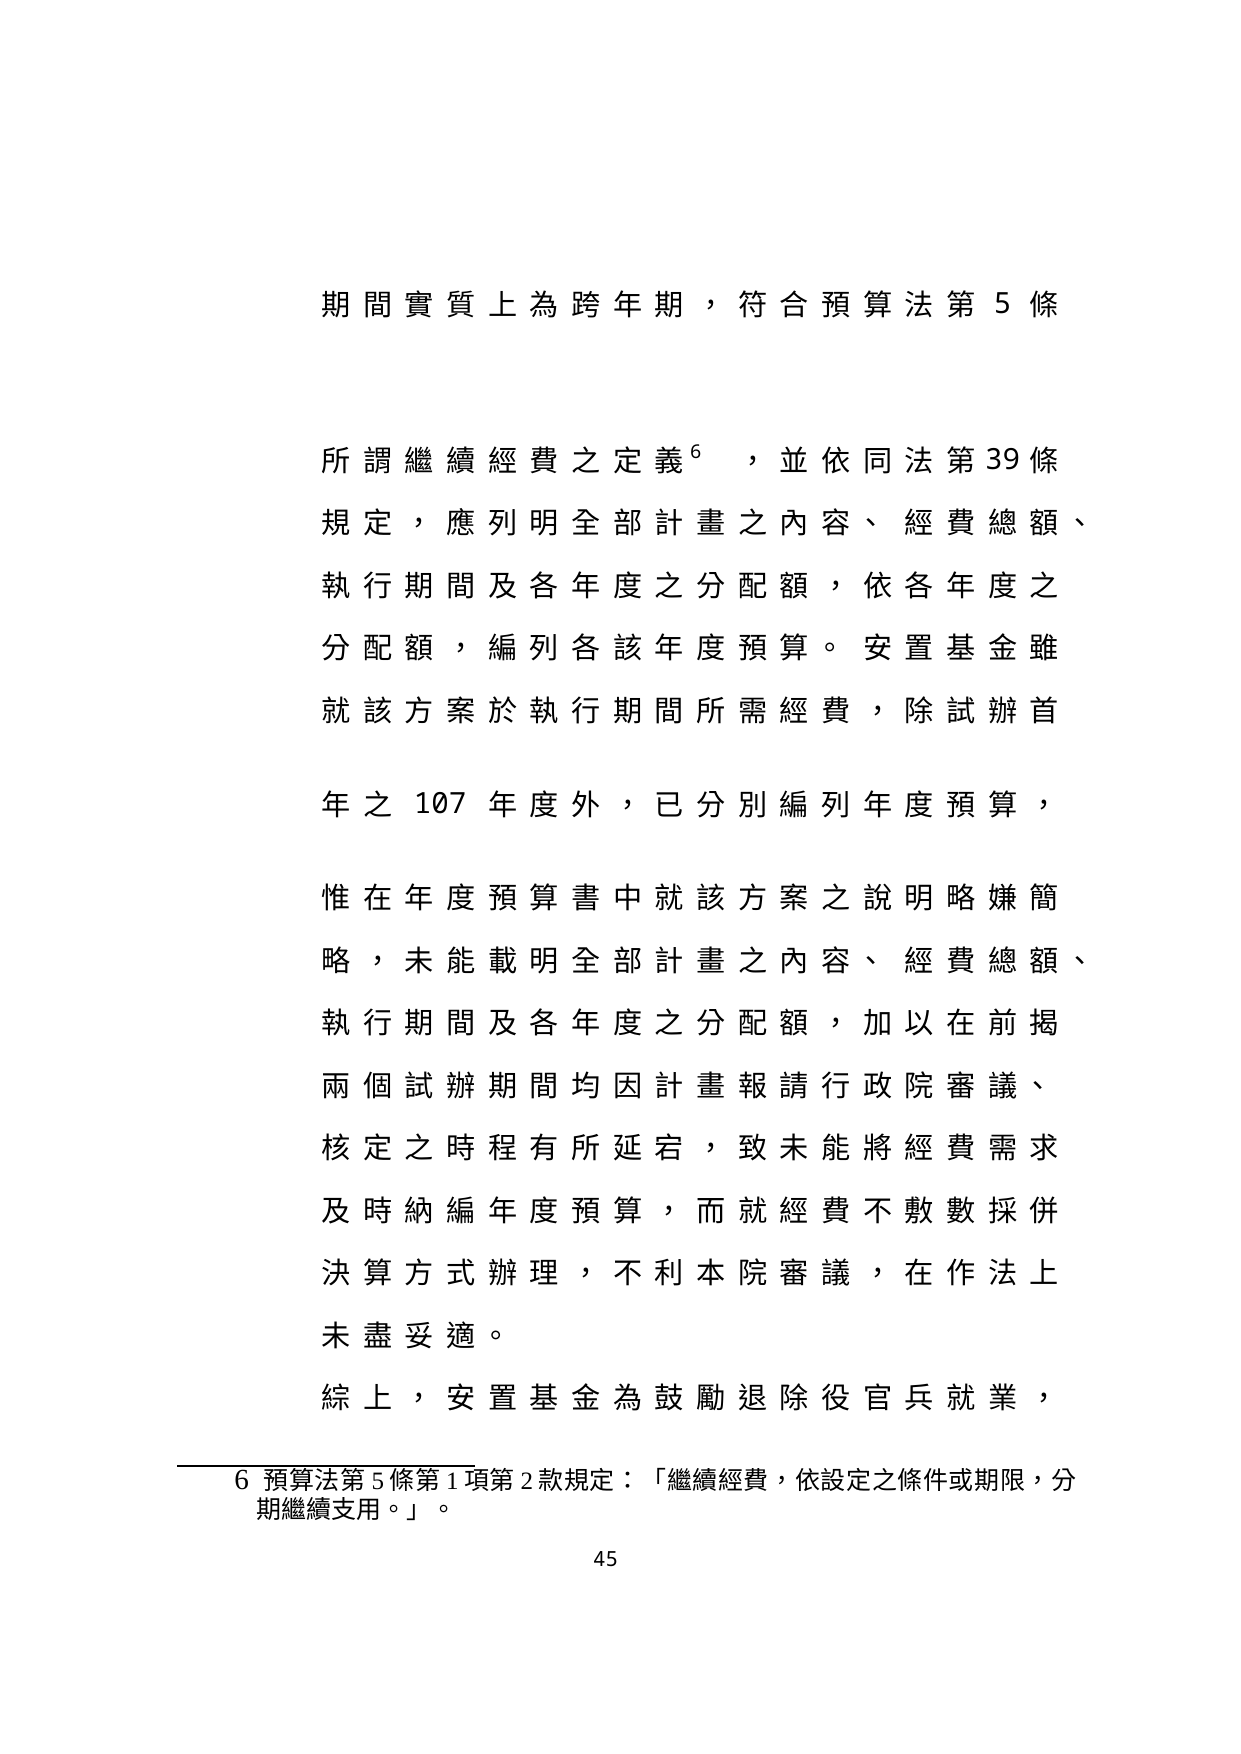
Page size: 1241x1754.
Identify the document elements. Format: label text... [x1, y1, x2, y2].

text 預算法第5條第1項第2款規定：「繼續經費，依設定之條件或期限，分期繼續支用。」。 [234, 1466, 1078, 1525]
text 綜上，安置基金為鼓勵退除役官兵就業， [249, 1354, 1065, 1417]
text 從安置基金就促進穩定就業方案預算編列及執行情形之說明可悉，該方案自107年度開始辦理截至109年6月30日止之兩個試辦期間名義上雖均為一年，惟由於期間之起始日與終止日分屬不同會計年度，加以促進就業津貼最多可領取12個月，爰因應經費需求編列預算及經費實際執行期間實質上為跨年期，符合預算法第5條所謂繼續經費之定義，並依同法第39條規定，應列明全部計畫之內容、經費總額、執行期間及各年度之分配額，依各年度之分配額，編列各該年度預算。安置基金雖就該方案於執行期間所需經費，除試辦首年之107年度外，已分別編列年度預算，惟在年度預算書中就該方案之說明略嫌簡略，未能載明全部計畫之內容、經費總額、執行期間及各年度之分配額，加以在前揭兩個試辦期間均因計畫報請行政院審議、核定之時程有所延宕，致未能將經費需求及時納編年度預算，而就經費不敷數採併決算方式辦理，不利本院審議，在作法上未盡妥適。 [255, 229, 1065, 1354]
